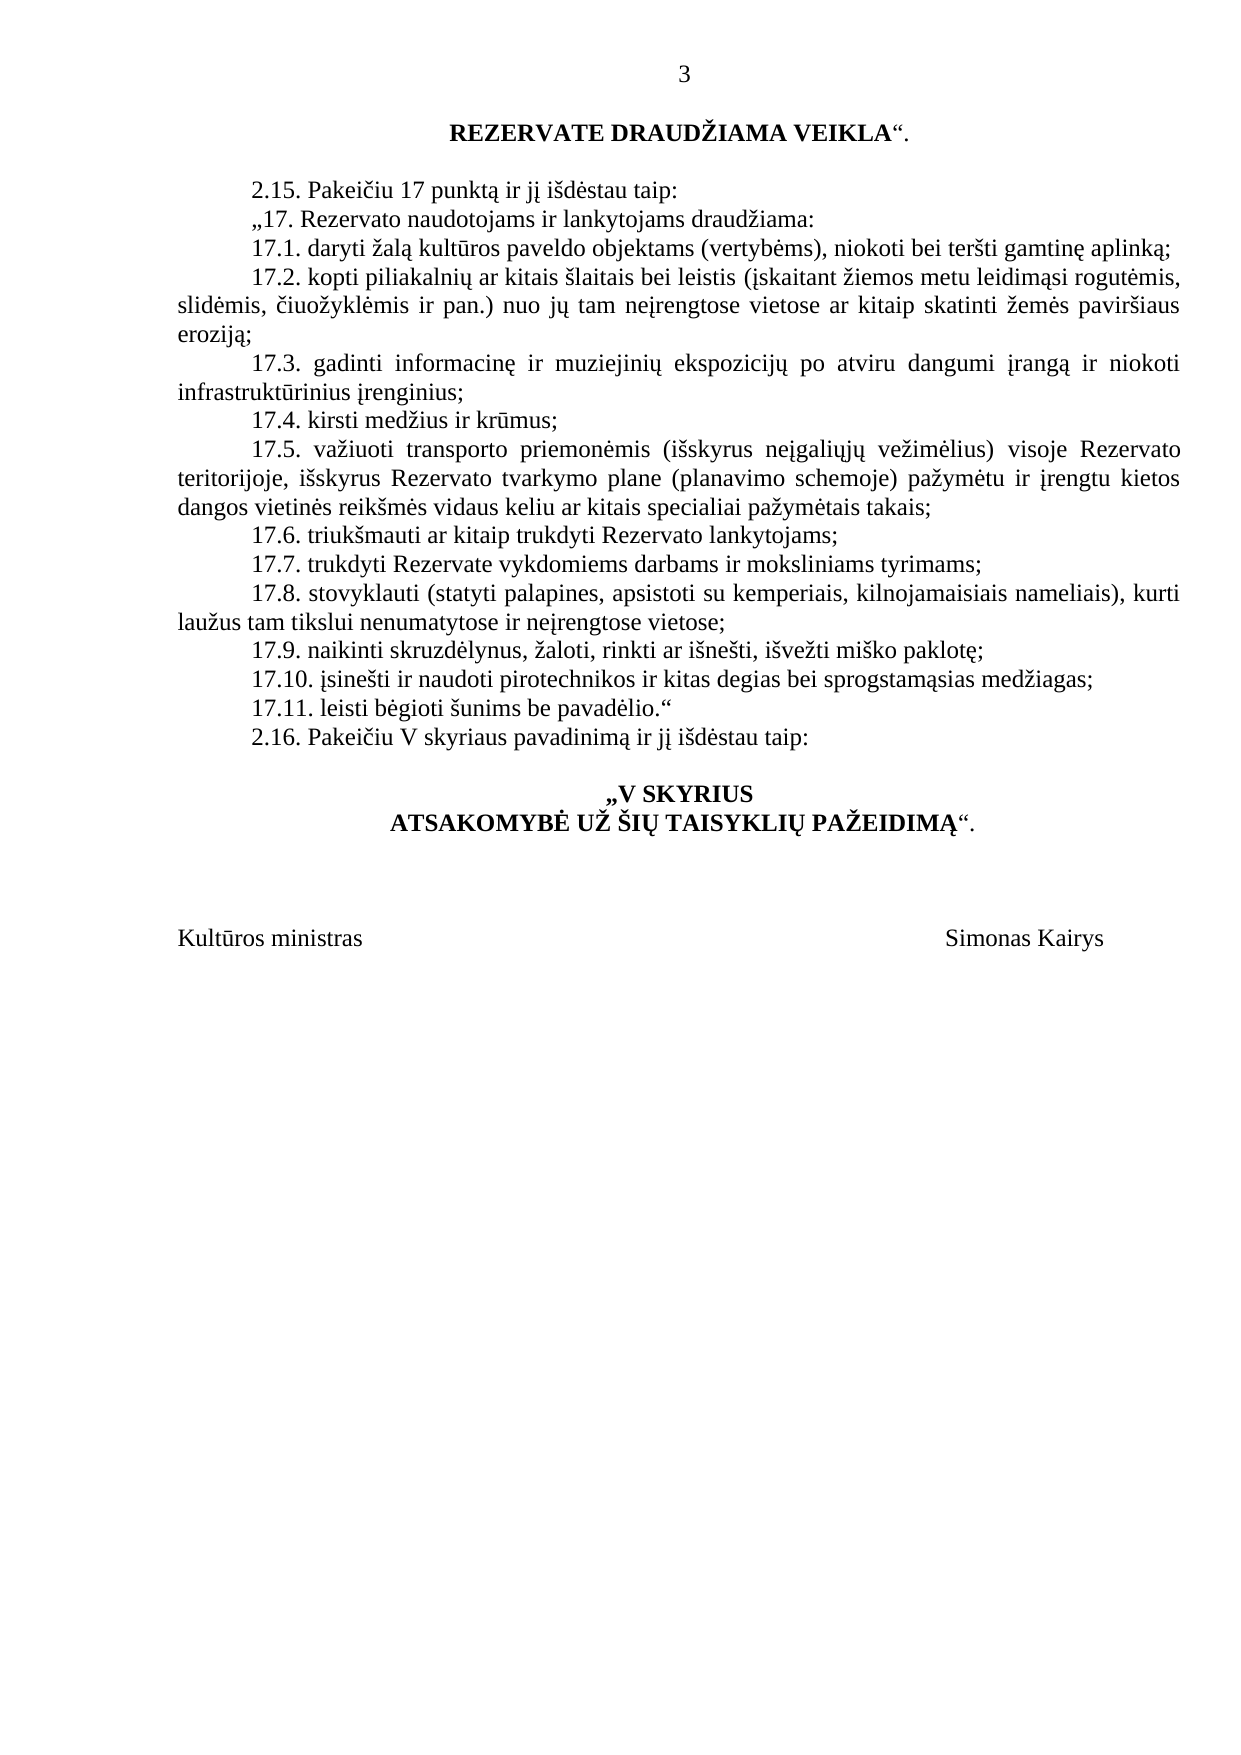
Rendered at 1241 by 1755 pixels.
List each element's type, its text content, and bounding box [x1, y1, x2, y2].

text ATSAKOMYBĖ UŽ ŠIŲ TAISYKLIŲ PAŽEIDIMĄ“. [177, 808, 1181, 837]
text 17.10. įsinešti ir naudoti pirotechnikos ir kitas degias bei sprogstamąsias medžiagas; [177, 664, 1181, 693]
text 17.6. triukšmauti ar kitaip trukdyti Rezervato lankytojams; [177, 521, 1181, 549]
text „V skyrius [177, 779, 1181, 808]
text 2.16. Pakeičiu V skyriaus pavadinimą ir jį išdėstau taip: [177, 722, 1181, 751]
text 2.15. Pakeičiu 17 punktą ir jį išdėstau taip: [177, 176, 1181, 204]
text 17.9. naikinti skruzdėlynus, žaloti, rinkti ar išnešti, išvežti miško paklotę; [177, 636, 1181, 664]
text 17.2. kopti piliakalnių ar kitais šlaitais bei leistis (įskaitant žiemos metu leidimąsi rogutėmis, slidėmis, čiuožyklėmis ir pan.) nuo jų tam neįrengtose vietose ar kitaip skatinti žemės paviršiaus eroziją; [177, 262, 1181, 348]
text 17.1. daryti žalą kultūros paveldo objektams (vertybėms), niokoti bei teršti gamtinę aplinką; [177, 233, 1181, 262]
text Kultūros ministras Simonas Kairys [177, 923, 1181, 952]
text REZERVATE DRAUDŽIAMA VEIKLA“. [177, 118, 1181, 147]
text 17.5. važiuoti transporto priemonėmis (išskyrus neįgaliųjų vežimėlius) visoje Rezervato teritorijoje, išskyrus Rezervato tvarkymo plane (planavimo schemoje) pažymėtu ir įrengtu kietos dangos vietinės reikšmės vidaus keliu ar kitais specialiai pažymėtais takais; [177, 434, 1181, 521]
text 17.4. kirsti medžius ir krūmus; [177, 406, 1181, 434]
text 17.11. leisti bėgioti šunims be pavadėlio.“ [177, 693, 1181, 722]
text 17.7. trukdyti Rezervate vykdomiems darbams ir moksliniams tyrimams; [177, 549, 1181, 578]
text „17. Rezervato naudotojams ir lankytojams draudžiama: [177, 204, 1181, 233]
text 17.8. stovyklauti (statyti palapines, apsistoti su kemperiais, kilnojamaisiais nameliais), kurti laužus tam tikslui nenumatytose ir neįrengtose vietose; [177, 578, 1181, 636]
text 17.3. gadinti informacinę ir muziejinių ekspozicijų po atviru dangumi įrangą ir niokoti infrastruktūrinius įrenginius; [177, 348, 1181, 406]
